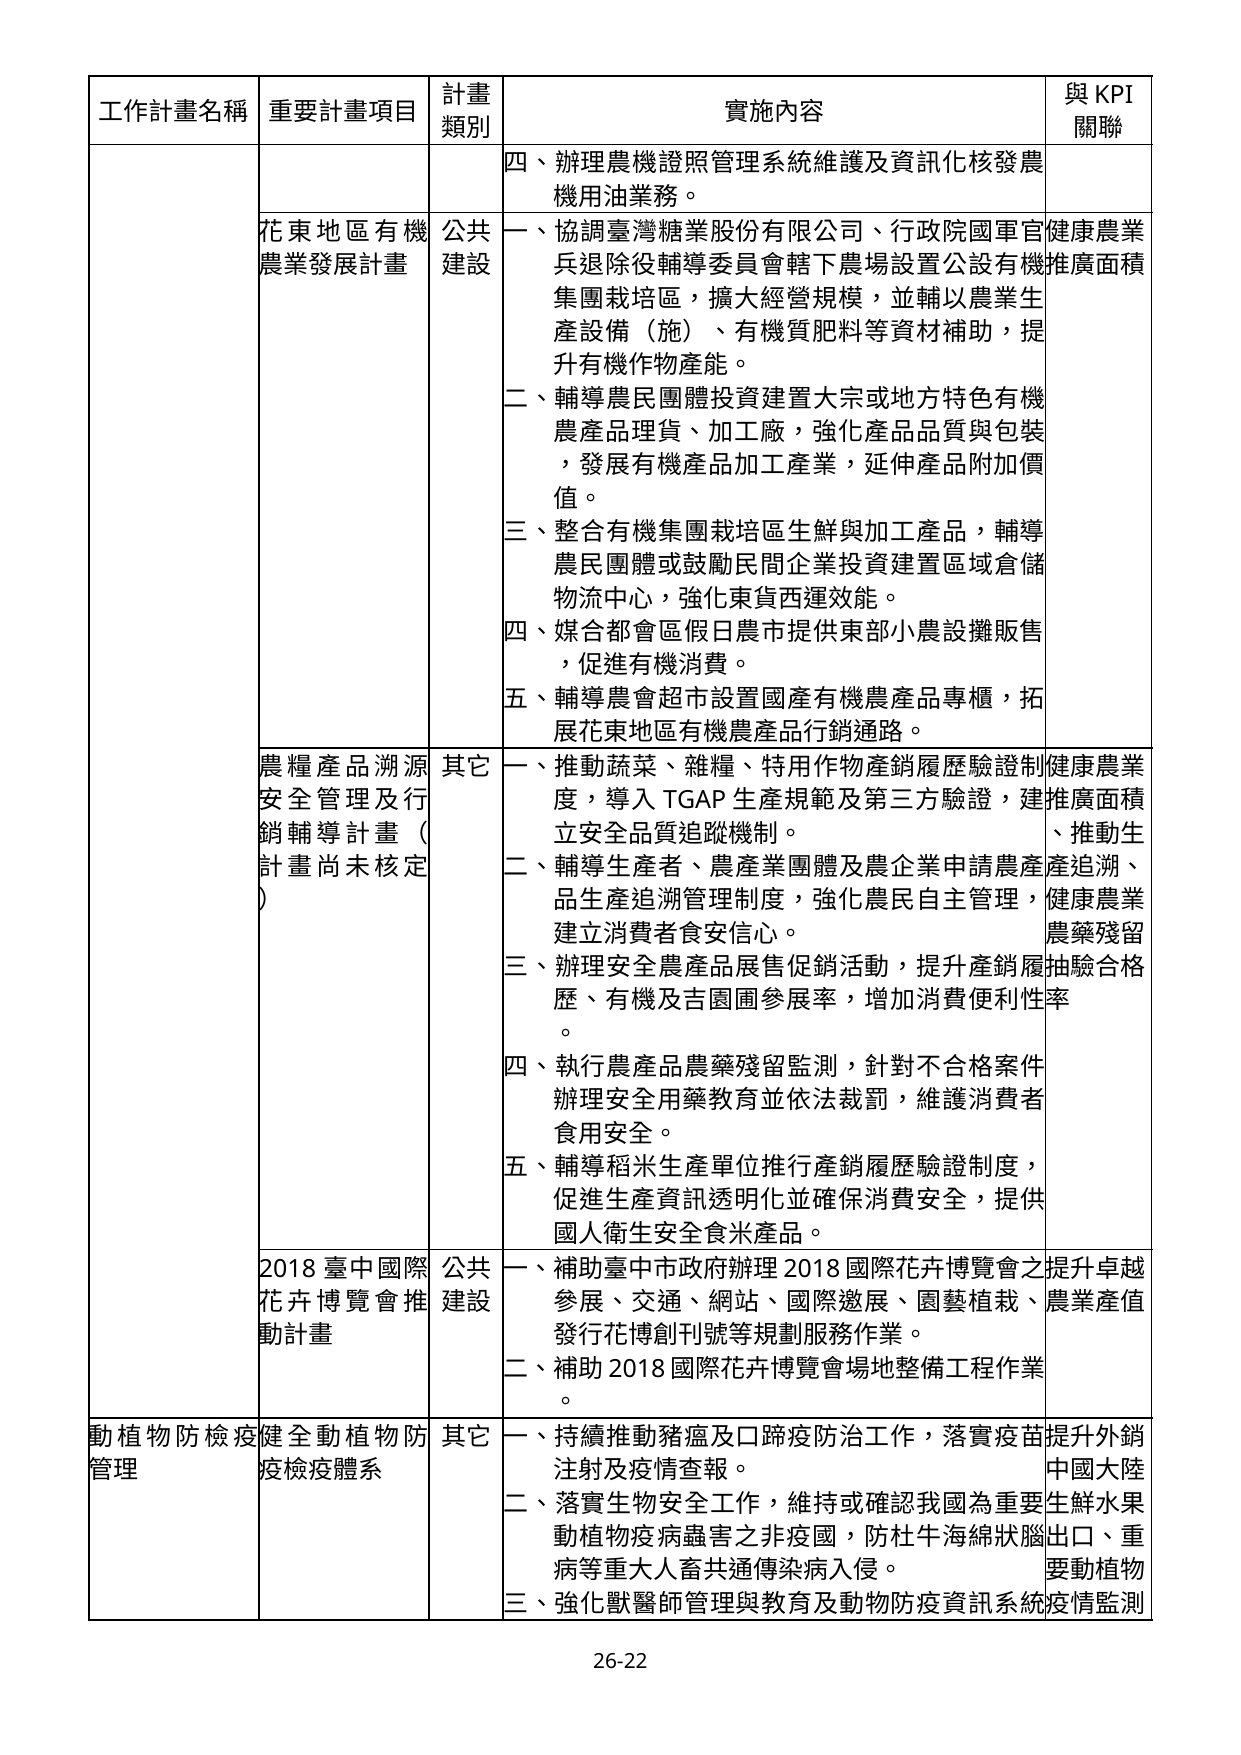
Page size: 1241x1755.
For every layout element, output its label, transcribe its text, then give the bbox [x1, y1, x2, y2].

table_cell 其它 [430, 1419, 502, 1619]
table_cell 健全動植物防疫檢疫體系 [260, 1419, 428, 1619]
table_cell [90, 145, 258, 1417]
table_cell [1046, 145, 1151, 212]
table_cell 公共建設 [430, 1250, 502, 1417]
table_cell [430, 145, 502, 212]
table_header 實施內容 [504, 77, 1045, 143]
table_cell 公共建設 [430, 213, 502, 747]
table_cell 動植物防檢疫管理 [90, 1419, 258, 1619]
table_header 計畫類別 [430, 77, 502, 143]
table_cell 農糧產品溯源安全管理及行銷輔導計畫（計畫尚未核定） [260, 749, 428, 1249]
table_cell 提升卓越農業產值 [1046, 1250, 1151, 1417]
table_cell [260, 145, 428, 212]
table_cell 健康農業推廣面積、推動生產追溯、健康農業農藥殘留抽驗合格率 [1046, 749, 1151, 1249]
table_header 重要計畫項目 [260, 77, 428, 143]
table_cell 一、持續推動豬瘟及口蹄疫防治工作，落實疫苗注射及疫情查報。 二、落實生物安全工作，維持或確認我國為重要動植物疫病蟲害之非疫國，防杜牛海綿狀腦病等重大人畜共通傳染病入侵。 三、強化獸醫師管理與教育及動物防疫資訊系統 [504, 1419, 1045, 1619]
table_cell 一、協調臺灣糖業股份有限公司、行政院國軍官兵退除役輔導委員會轄下農場設置公設有機集團栽培區，擴大經營規模，並輔以農業生產設備（施）、有機質肥料等資材補助，提升有機作物產能。 二、輔導農民團體投資建置大宗或地方特色有機農產品理貨、加工廠，強化產品品質與包裝，發展有機產品加工產業，延伸產品附加價值。 三、整合有機集團栽培區生鮮與加工產品，輔導農民團體或鼓勵民間企業投資建置區域倉儲物流中心，強化東貨西運效能。 四、媒合都會區假日農市提供東部小農設攤販售，促進有機消費。 五、輔導農會超市設置國產有機農產品專櫃，拓展花東地區有機農產品行銷通路。 [504, 213, 1045, 747]
table_cell 健康農業推廣面積 [1046, 213, 1151, 747]
table_cell 一、補助臺中市政府辦理2018國際花卉博覽會之參展、交通、網站、國際邀展、園藝植栽、發行花博創刊號等規劃服務作業。 二、補助2018國際花卉博覽會場地整備工程作業。 [504, 1250, 1045, 1417]
table_cell 其它 [430, 749, 502, 1249]
table_cell 花東地區有機農業發展計畫 [260, 213, 428, 747]
table_header 工作計畫名稱 [90, 77, 258, 143]
table_cell 四、辦理農機證照管理系統維護及資訊化核發農機用油業務。 [504, 145, 1045, 212]
table_header 與KPI 關聯 [1046, 77, 1151, 143]
table_cell 2018臺中國際花卉博覽會推動計畫 [260, 1250, 428, 1417]
table_cell 一、推動蔬菜、雜糧、特用作物產銷履歷驗證制度，導入TGAP生產規範及第三方驗證，建立安全品質追蹤機制。 二、輔導生產者、農產業團體及農企業申請農產品生產追溯管理制度，強化農民自主管理，建立消費者食安信心。 三、辦理安全農產品展售促銷活動，提升產銷履歷、有機及吉園圃參展率，增加消費便利性。 四、執行農產品農藥殘留監測，針對不合格案件辦理安全用藥教育並依法裁罰，維護消費者食用安全。 五、輔導稻米生產單位推行產銷履歷驗證制度，促進生產資訊透明化並確保消費安全，提供國人衛生安全食米產品。 [504, 749, 1045, 1249]
table_cell 提升外銷中國大陸生鮮水果出口、重要動植物疫情監測 [1046, 1419, 1151, 1619]
